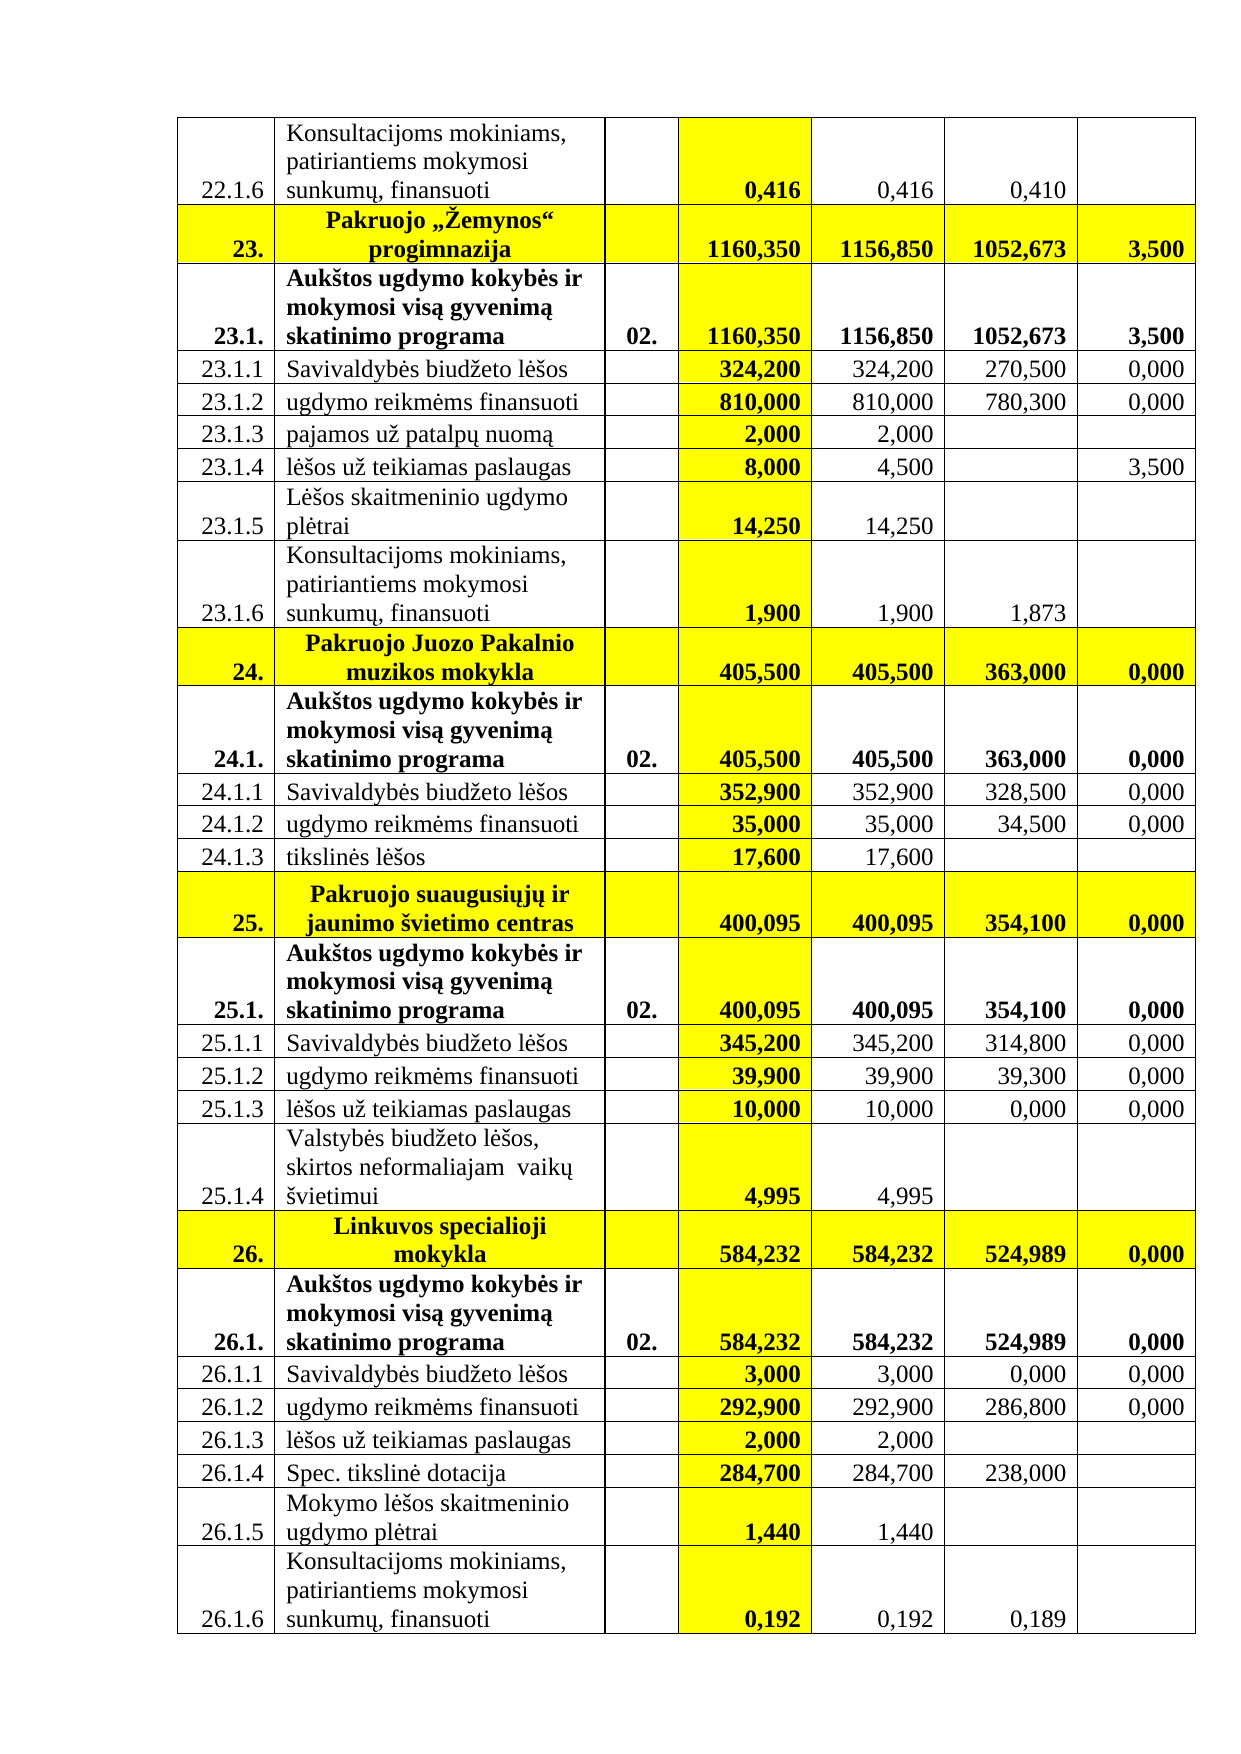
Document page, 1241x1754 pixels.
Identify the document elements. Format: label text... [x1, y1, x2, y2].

table_cell 2,000 [679, 1422, 811, 1454]
table_cell 2,000 [812, 416, 944, 448]
table_cell [945, 839, 1077, 871]
table_cell [1078, 1124, 1195, 1210]
table_cell 363,000 [945, 686, 1077, 773]
table_cell 524,989 [945, 1211, 1077, 1268]
table_cell 4,500 [812, 449, 944, 481]
table_cell Aukštos ugdymo kokybės ir mokymosi visą gyvenimą skatinimo programa [275, 938, 604, 1024]
table_cell lėšos už teikiamas paslaugas [275, 1091, 604, 1122]
table_cell [606, 1124, 678, 1210]
table_cell 810,000 [812, 384, 944, 415]
table_cell 14,250 [679, 482, 811, 539]
table_cell 284,700 [812, 1455, 944, 1487]
table_cell 0,000 [1078, 872, 1195, 937]
table_cell 3,000 [679, 1357, 811, 1388]
table_cell 400,095 [679, 872, 811, 937]
table_cell 292,900 [812, 1389, 944, 1421]
table_cell 1156,850 [812, 205, 944, 262]
table_cell 0,000 [1078, 806, 1195, 838]
table_cell Aukštos ugdymo kokybės ir mokymosi visą gyvenimą skatinimo programa [275, 686, 604, 773]
table_cell [1078, 1422, 1195, 1454]
table_cell 0,000 [1078, 938, 1195, 1024]
table_cell Savivaldybės biudžeto lėšos [275, 351, 604, 382]
table_cell 23. [178, 205, 274, 262]
table_cell 23.1.4 [178, 449, 274, 481]
table_cell 24.1. [178, 686, 274, 773]
table_cell 352,900 [812, 774, 944, 805]
table_cell 363,000 [945, 628, 1077, 685]
table_cell 324,200 [679, 351, 811, 382]
table_cell 1,900 [812, 541, 944, 627]
table_cell 17,600 [812, 839, 944, 871]
table_cell [606, 806, 678, 838]
table_cell [606, 1091, 678, 1122]
table_cell 324,200 [812, 351, 944, 382]
table_cell 0,000 [1078, 1269, 1195, 1356]
table_cell 24.1.1 [178, 774, 274, 805]
table_cell 0,000 [1078, 628, 1195, 685]
table_cell 24. [178, 628, 274, 685]
table_cell 24.1.3 [178, 839, 274, 871]
table_cell 23.1. [178, 264, 274, 350]
table_cell 354,100 [945, 872, 1077, 937]
table_cell 1,440 [812, 1488, 944, 1545]
table_cell 1052,673 [945, 205, 1077, 262]
table_cell 3,500 [1078, 205, 1195, 262]
table_cell [606, 482, 678, 539]
table_cell 25. [178, 872, 274, 937]
table_cell 0,000 [1078, 1058, 1195, 1089]
table_cell [945, 449, 1077, 481]
table_cell 25.1.3 [178, 1091, 274, 1122]
table_cell 0,000 [1078, 351, 1195, 382]
table_cell [606, 1488, 678, 1545]
table_cell 26.1. [178, 1269, 274, 1356]
table_cell 1160,350 [679, 264, 811, 350]
table_cell [1078, 416, 1195, 448]
table_cell [945, 1422, 1077, 1454]
table_cell [606, 351, 678, 382]
table_cell 26. [178, 1211, 274, 1268]
table_cell 0,000 [1078, 384, 1195, 415]
table_cell 39,900 [679, 1058, 811, 1089]
table_cell 810,000 [679, 384, 811, 415]
table_cell 25.1.2 [178, 1058, 274, 1089]
table_cell [606, 1422, 678, 1454]
table_cell [606, 774, 678, 805]
table_cell [1078, 541, 1195, 627]
table_cell Savivaldybės biudžeto lėšos [275, 774, 604, 805]
table_cell Mokymo lėšos skaitmeninio ugdymo plėtrai [275, 1488, 604, 1545]
table_cell 584,232 [679, 1269, 811, 1356]
table_cell 4,995 [679, 1124, 811, 1210]
table_cell 524,989 [945, 1269, 1077, 1356]
table_cell 345,200 [812, 1025, 944, 1057]
table_cell [606, 1211, 678, 1268]
table_cell 238,000 [945, 1455, 1077, 1487]
table_cell [606, 118, 678, 204]
table_cell 0,000 [1078, 1091, 1195, 1122]
table_cell 0,192 [812, 1546, 944, 1633]
table_cell Savivaldybės biudžeto lėšos [275, 1025, 604, 1057]
table_cell 0,192 [679, 1546, 811, 1633]
table_cell 35,000 [812, 806, 944, 838]
table_cell [606, 628, 678, 685]
table_cell Lėšos skaitmeninio ugdymo plėtrai [275, 482, 604, 539]
table_cell 02. [606, 938, 678, 1024]
table_cell 0,000 [1078, 1357, 1195, 1388]
table_cell [606, 1357, 678, 1388]
table_cell 25.1.4 [178, 1124, 274, 1210]
table_cell 1052,673 [945, 264, 1077, 350]
table_cell ugdymo reikmėms finansuoti [275, 1058, 604, 1089]
table_cell 26.1.3 [178, 1422, 274, 1454]
table_cell 10,000 [812, 1091, 944, 1122]
table_cell ugdymo reikmėms finansuoti [275, 806, 604, 838]
table_cell ugdymo reikmėms finansuoti [275, 1389, 604, 1421]
table_cell 352,900 [679, 774, 811, 805]
table_cell 23.1.6 [178, 541, 274, 627]
table_cell [606, 872, 678, 937]
table_cell 23.1.1 [178, 351, 274, 382]
table_cell 23.1.5 [178, 482, 274, 539]
table_cell Aukštos ugdymo kokybės ir mokymosi visą gyvenimą skatinimo programa [275, 264, 604, 350]
table_cell [945, 416, 1077, 448]
table_cell Konsultacijoms mokiniams, patiriantiems mokymosi sunkumų, finansuoti [275, 118, 604, 204]
table_cell 584,232 [812, 1211, 944, 1268]
table_cell 4,995 [812, 1124, 944, 1210]
table_cell 26.1.1 [178, 1357, 274, 1388]
table_cell 284,700 [679, 1455, 811, 1487]
table_cell 0,000 [1078, 1211, 1195, 1268]
table_cell [1078, 1455, 1195, 1487]
table_cell Konsultacijoms mokiniams, patiriantiems mokymosi sunkumų, finansuoti [275, 1546, 604, 1633]
table_cell 02. [606, 264, 678, 350]
table_cell 405,500 [812, 628, 944, 685]
table_cell 34,500 [945, 806, 1077, 838]
table_cell Valstybės biudžeto lėšos, skirtos neformaliajam vaikų švietimui [275, 1124, 604, 1210]
table_cell [1078, 1488, 1195, 1545]
table_cell 10,000 [679, 1091, 811, 1122]
table_cell [606, 839, 678, 871]
table_cell 0,189 [945, 1546, 1077, 1633]
table_cell 25.1.1 [178, 1025, 274, 1057]
table_cell 270,500 [945, 351, 1077, 382]
table_cell 2,000 [679, 416, 811, 448]
table_cell lėšos už teikiamas paslaugas [275, 1422, 604, 1454]
table_cell 286,800 [945, 1389, 1077, 1421]
table_cell 0,000 [1078, 1025, 1195, 1057]
table_cell 8,000 [679, 449, 811, 481]
table_cell tikslinės lėšos [275, 839, 604, 871]
table_cell 400,095 [812, 938, 944, 1024]
table_cell 584,232 [679, 1211, 811, 1268]
table_cell [1078, 118, 1195, 204]
table_cell 25.1. [178, 938, 274, 1024]
table_cell 26.1.5 [178, 1488, 274, 1545]
table_cell Pakruojo Juozo Pakalnio muzikos mokykla [275, 628, 604, 685]
table_cell Pakruojo „Žemynos“ progimnazija [275, 205, 604, 262]
table_cell 1,440 [679, 1488, 811, 1545]
table_cell ugdymo reikmėms finansuoti [275, 384, 604, 415]
table_cell 3,500 [1078, 449, 1195, 481]
table_cell [945, 1124, 1077, 1210]
table_cell 35,000 [679, 806, 811, 838]
table_cell 584,232 [812, 1269, 944, 1356]
table_cell 02. [606, 686, 678, 773]
table_cell [1078, 1546, 1195, 1633]
table_cell [606, 1546, 678, 1633]
table_cell Aukštos ugdymo kokybės ir mokymosi visą gyvenimą skatinimo programa [275, 1269, 604, 1356]
table_cell 39,300 [945, 1058, 1077, 1089]
table_cell 1160,350 [679, 205, 811, 262]
table_cell 1156,850 [812, 264, 944, 350]
table_cell [606, 205, 678, 262]
table_cell 17,600 [679, 839, 811, 871]
table_cell [1078, 839, 1195, 871]
table_cell 0,000 [1078, 774, 1195, 805]
table_cell 0,000 [945, 1091, 1077, 1122]
table_cell 314,800 [945, 1025, 1077, 1057]
table_cell 0,416 [812, 118, 944, 204]
table_cell [606, 1455, 678, 1487]
table_cell 23.1.2 [178, 384, 274, 415]
table_cell [606, 1058, 678, 1089]
table_cell [1078, 482, 1195, 539]
table_cell Spec. tikslinė dotacija [275, 1455, 604, 1487]
table_cell 26.1.2 [178, 1389, 274, 1421]
table_cell [606, 384, 678, 415]
table_cell Linkuvos specialioji mokykla [275, 1211, 604, 1268]
table_cell 02. [606, 1269, 678, 1356]
table_cell 292,900 [679, 1389, 811, 1421]
table_cell 14,250 [812, 482, 944, 539]
table_cell [606, 1389, 678, 1421]
table_cell lėšos už teikiamas paslaugas [275, 449, 604, 481]
table_cell 26.1.4 [178, 1455, 274, 1487]
table_cell 328,500 [945, 774, 1077, 805]
table_cell 0,410 [945, 118, 1077, 204]
table_cell [606, 449, 678, 481]
table_cell Konsultacijoms mokiniams, patiriantiems mokymosi sunkumų, finansuoti [275, 541, 604, 627]
table_cell 0,416 [679, 118, 811, 204]
table_cell [606, 416, 678, 448]
table_cell [606, 1025, 678, 1057]
table_cell 26.1.6 [178, 1546, 274, 1633]
table_cell 22.1.6 [178, 118, 274, 204]
table_cell pajamos už patalpų nuomą [275, 416, 604, 448]
table_cell 3,000 [812, 1357, 944, 1388]
table_cell 3,500 [1078, 264, 1195, 350]
table_cell 23.1.3 [178, 416, 274, 448]
table_cell 0,000 [1078, 1389, 1195, 1421]
table_cell 1,900 [679, 541, 811, 627]
table_cell Savivaldybės biudžeto lėšos [275, 1357, 604, 1388]
table_cell 39,900 [812, 1058, 944, 1089]
table_cell 400,095 [812, 872, 944, 937]
table_cell 345,200 [679, 1025, 811, 1057]
table_cell [606, 541, 678, 627]
table_cell [945, 1488, 1077, 1545]
table_cell [945, 482, 1077, 539]
table_cell Pakruojo suaugusiųjų ir jaunimo švietimo centras [275, 872, 604, 937]
table_cell 780,300 [945, 384, 1077, 415]
table_cell 1,873 [945, 541, 1077, 627]
table_cell 24.1.2 [178, 806, 274, 838]
table_cell 2,000 [812, 1422, 944, 1454]
table_cell 405,500 [812, 686, 944, 773]
table_cell 400,095 [679, 938, 811, 1024]
table_cell 0,000 [1078, 686, 1195, 773]
table_cell 354,100 [945, 938, 1077, 1024]
table_cell 405,500 [679, 628, 811, 685]
table_cell 0,000 [945, 1357, 1077, 1388]
table_cell 405,500 [679, 686, 811, 773]
